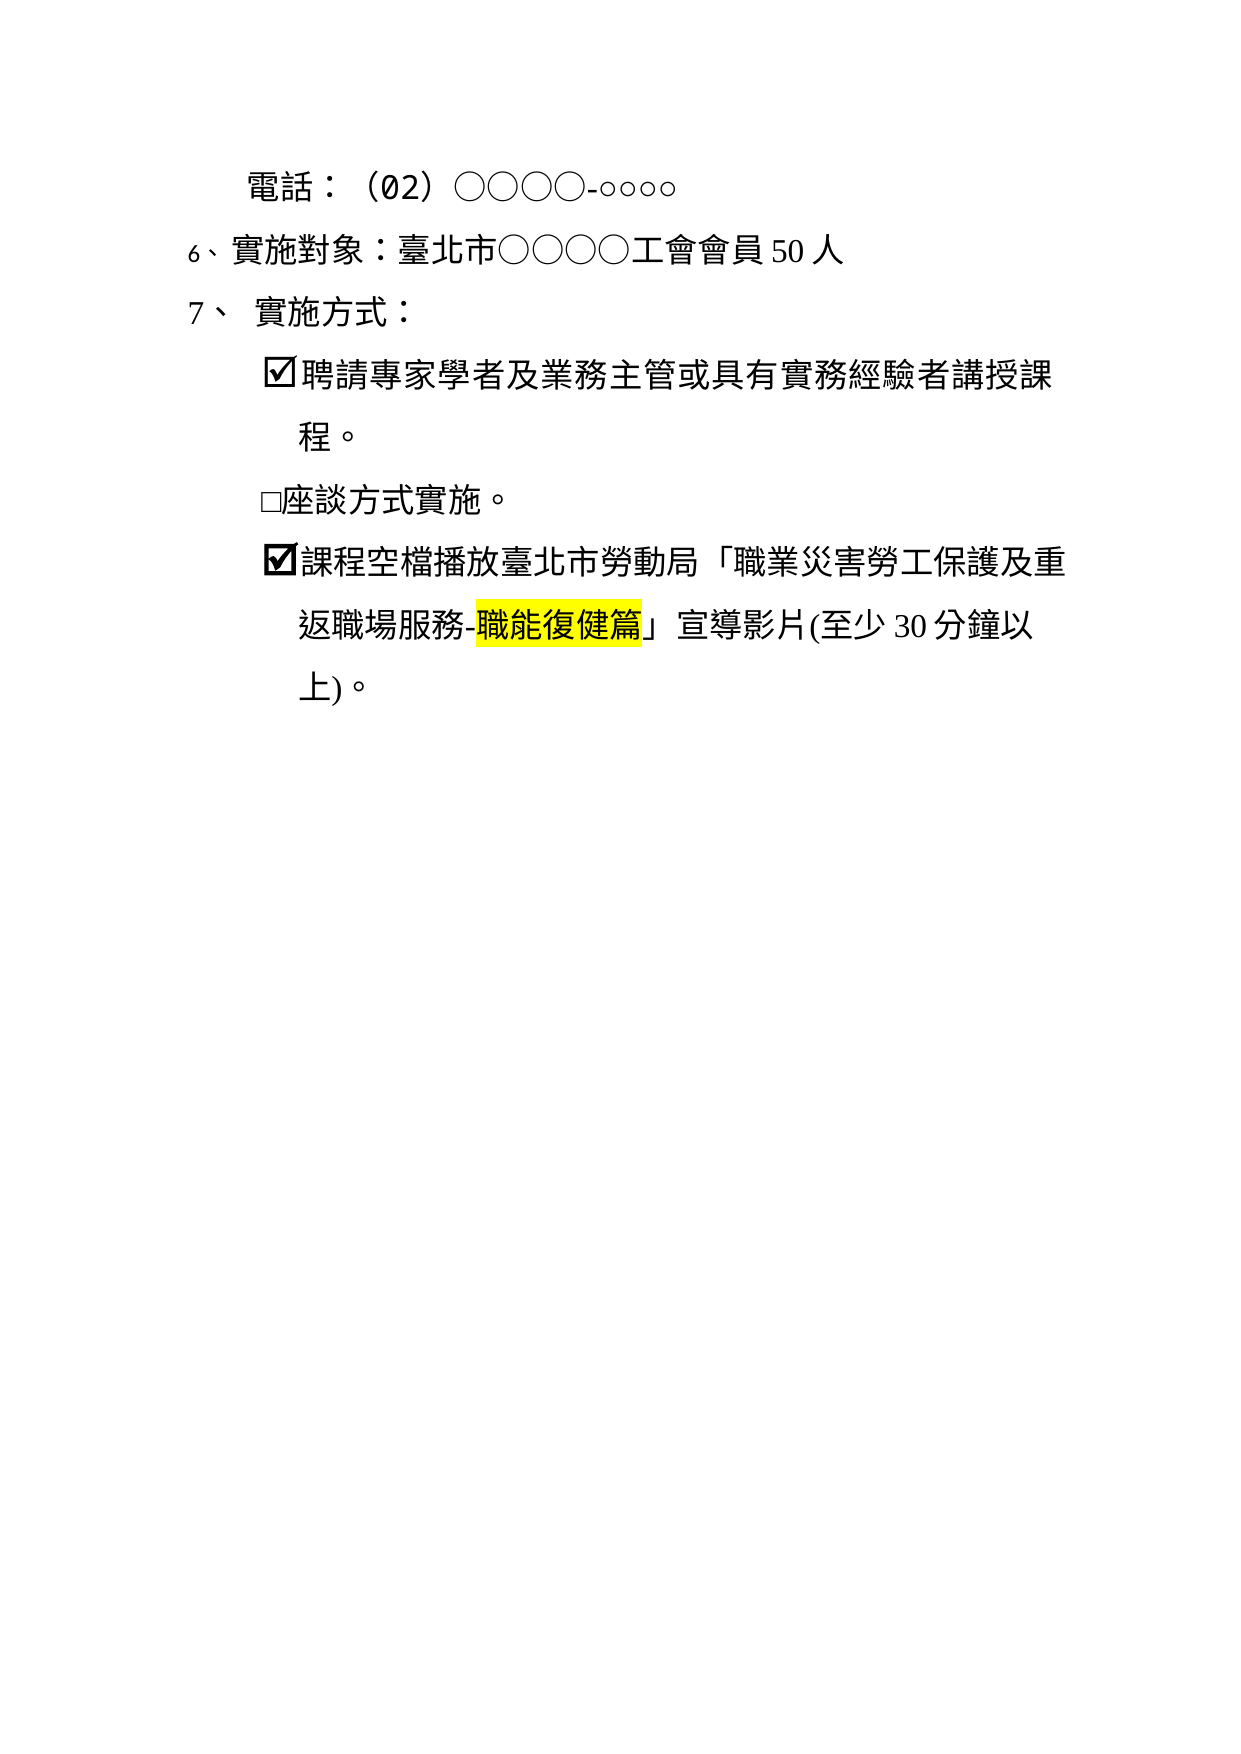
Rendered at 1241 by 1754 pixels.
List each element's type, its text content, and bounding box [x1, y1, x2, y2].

text 課程空檔播放臺北市勞動局「職業災害勞工保護及重返職場服務-職能復健篇」宣導影片(至少30分鐘以上)。 [261, 525, 1069, 712]
text □座談方式實施。 [261, 462, 1025, 525]
text 電話：（02）○○○○-○○○○ [187, 150, 1078, 212]
list 實施方式： [187, 275, 1078, 337]
list 實施對象：臺北市○○○○工會會員50人 [187, 212, 1078, 275]
text 聘請專家學者及業務主管或具有實務經驗者講授課程。 [261, 337, 1054, 462]
